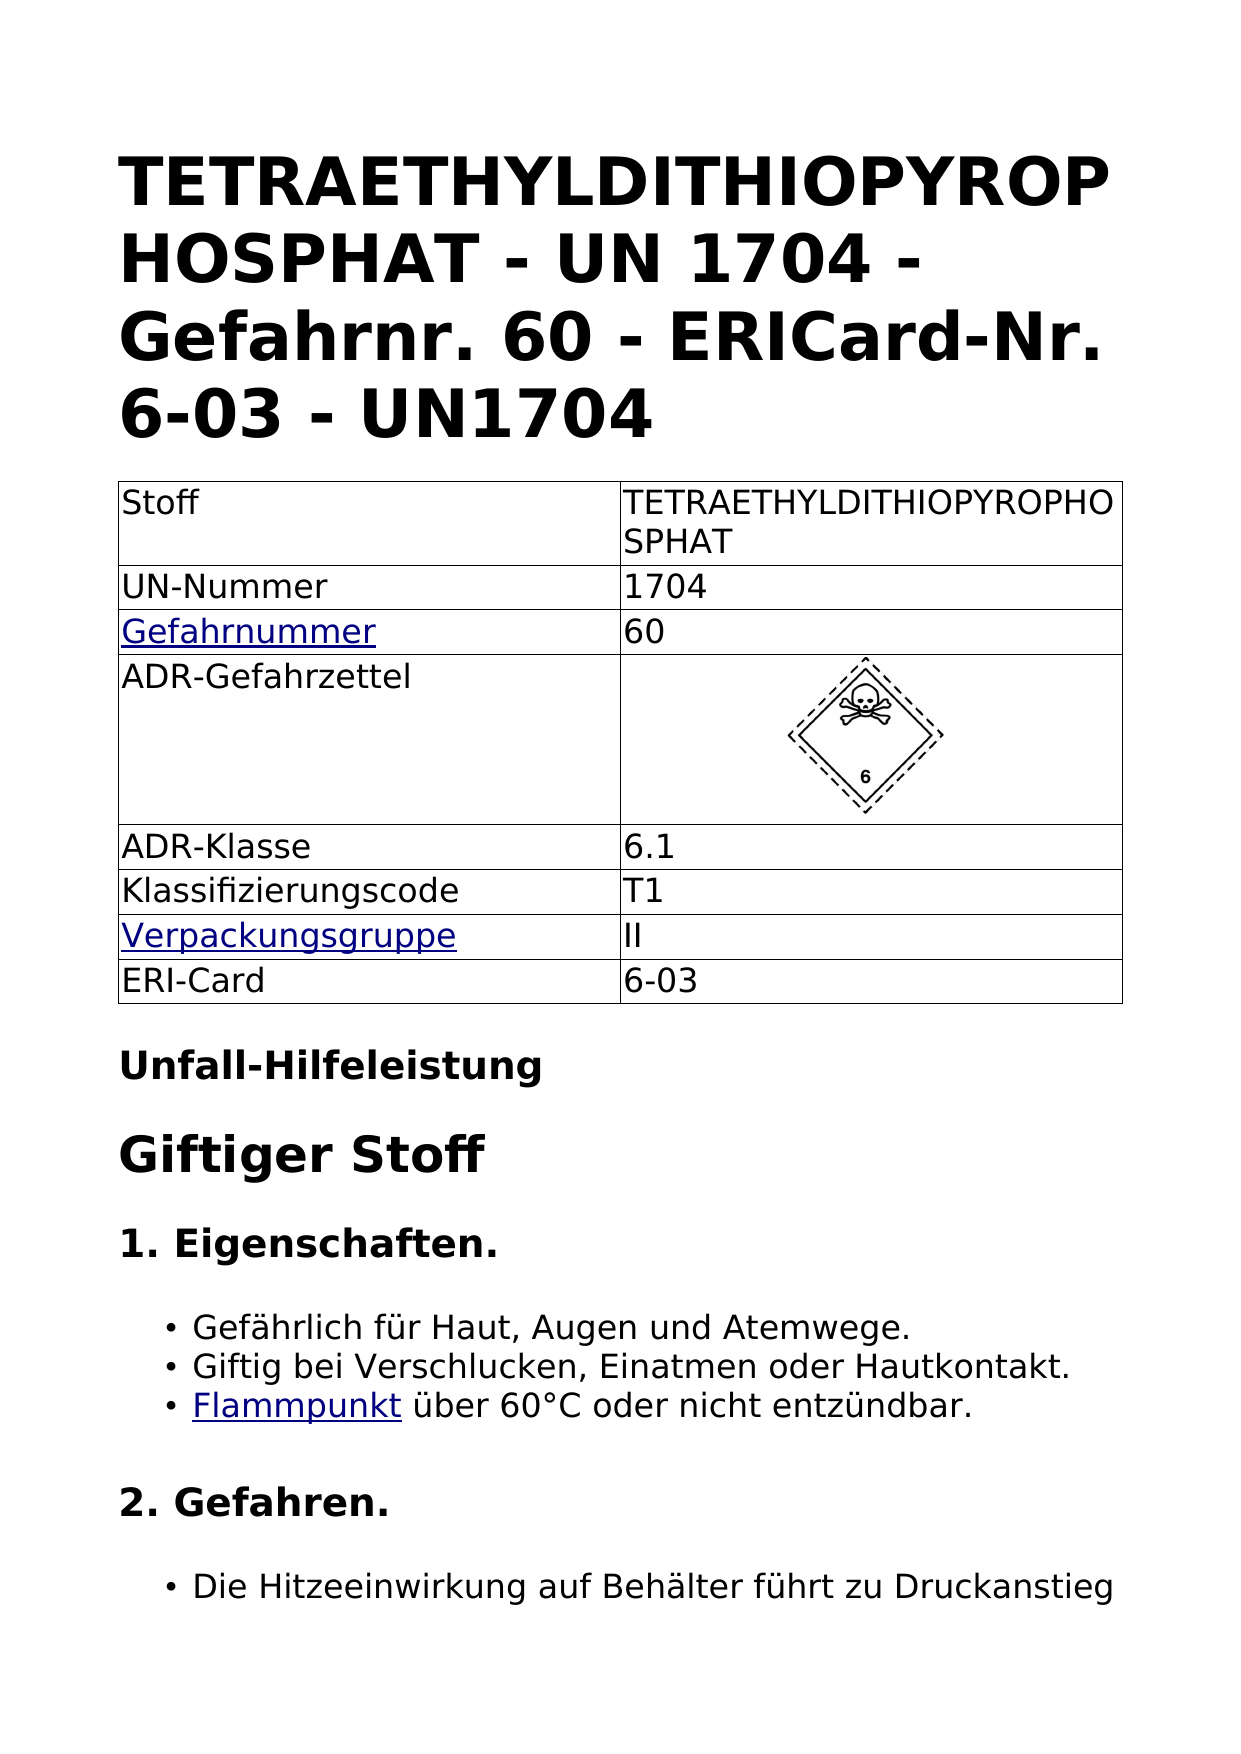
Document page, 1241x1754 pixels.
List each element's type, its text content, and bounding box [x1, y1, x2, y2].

table_cell Verpackungsgruppe [119, 915, 620, 958]
list Giftig bei Verschlucken, Einatmen oder Hautkontakt. [177, 1348, 1122, 1387]
table_cell 6.1 [621, 825, 1122, 869]
table_cell Klassifizierungscode [119, 870, 620, 914]
table_header Stoff [119, 482, 620, 564]
table_header TETRAETHYLDITHIOPYROPHOSPHAT [621, 482, 1122, 564]
table_cell UN-Nummer [119, 566, 620, 609]
list Die Hitzeeinwirkung auf Behälter führt zu Druckanstieg [177, 1567, 1122, 1606]
subtitle TETRAETHYLDITHIOPYROPHOSPHAT - UN 1704 - Gefahrnr. 60 - ERICard-Nr. 6-03 - UN1704 [118, 143, 1122, 453]
subtitle Giftiger Stoff [118, 1126, 1122, 1184]
table_cell 1704 [621, 566, 1122, 609]
table_cell [621, 655, 1122, 824]
subtitle Unfall-Hilfeleistung [118, 1043, 1122, 1088]
table_cell ERI-Card [119, 960, 620, 1003]
table_cell 60 [621, 610, 1122, 654]
table_cell 6-03 [621, 960, 1122, 1003]
picture [787, 657, 944, 814]
subtitle 1. Eigenschaften. [118, 1222, 1122, 1267]
table_cell Gefahrnummer [119, 610, 620, 654]
subtitle 2. Gefahren. [118, 1480, 1122, 1525]
list Flammpunkt über 60°C oder nicht entzündbar. [177, 1387, 1122, 1425]
table_cell ADR-Klasse [119, 825, 620, 869]
table_cell II [621, 915, 1122, 958]
table_cell ADR-Gefahrzettel [119, 655, 620, 824]
table_cell T1 [621, 870, 1122, 914]
list Gefährlich für Haut, Augen und Atemwege. [177, 1309, 1122, 1348]
